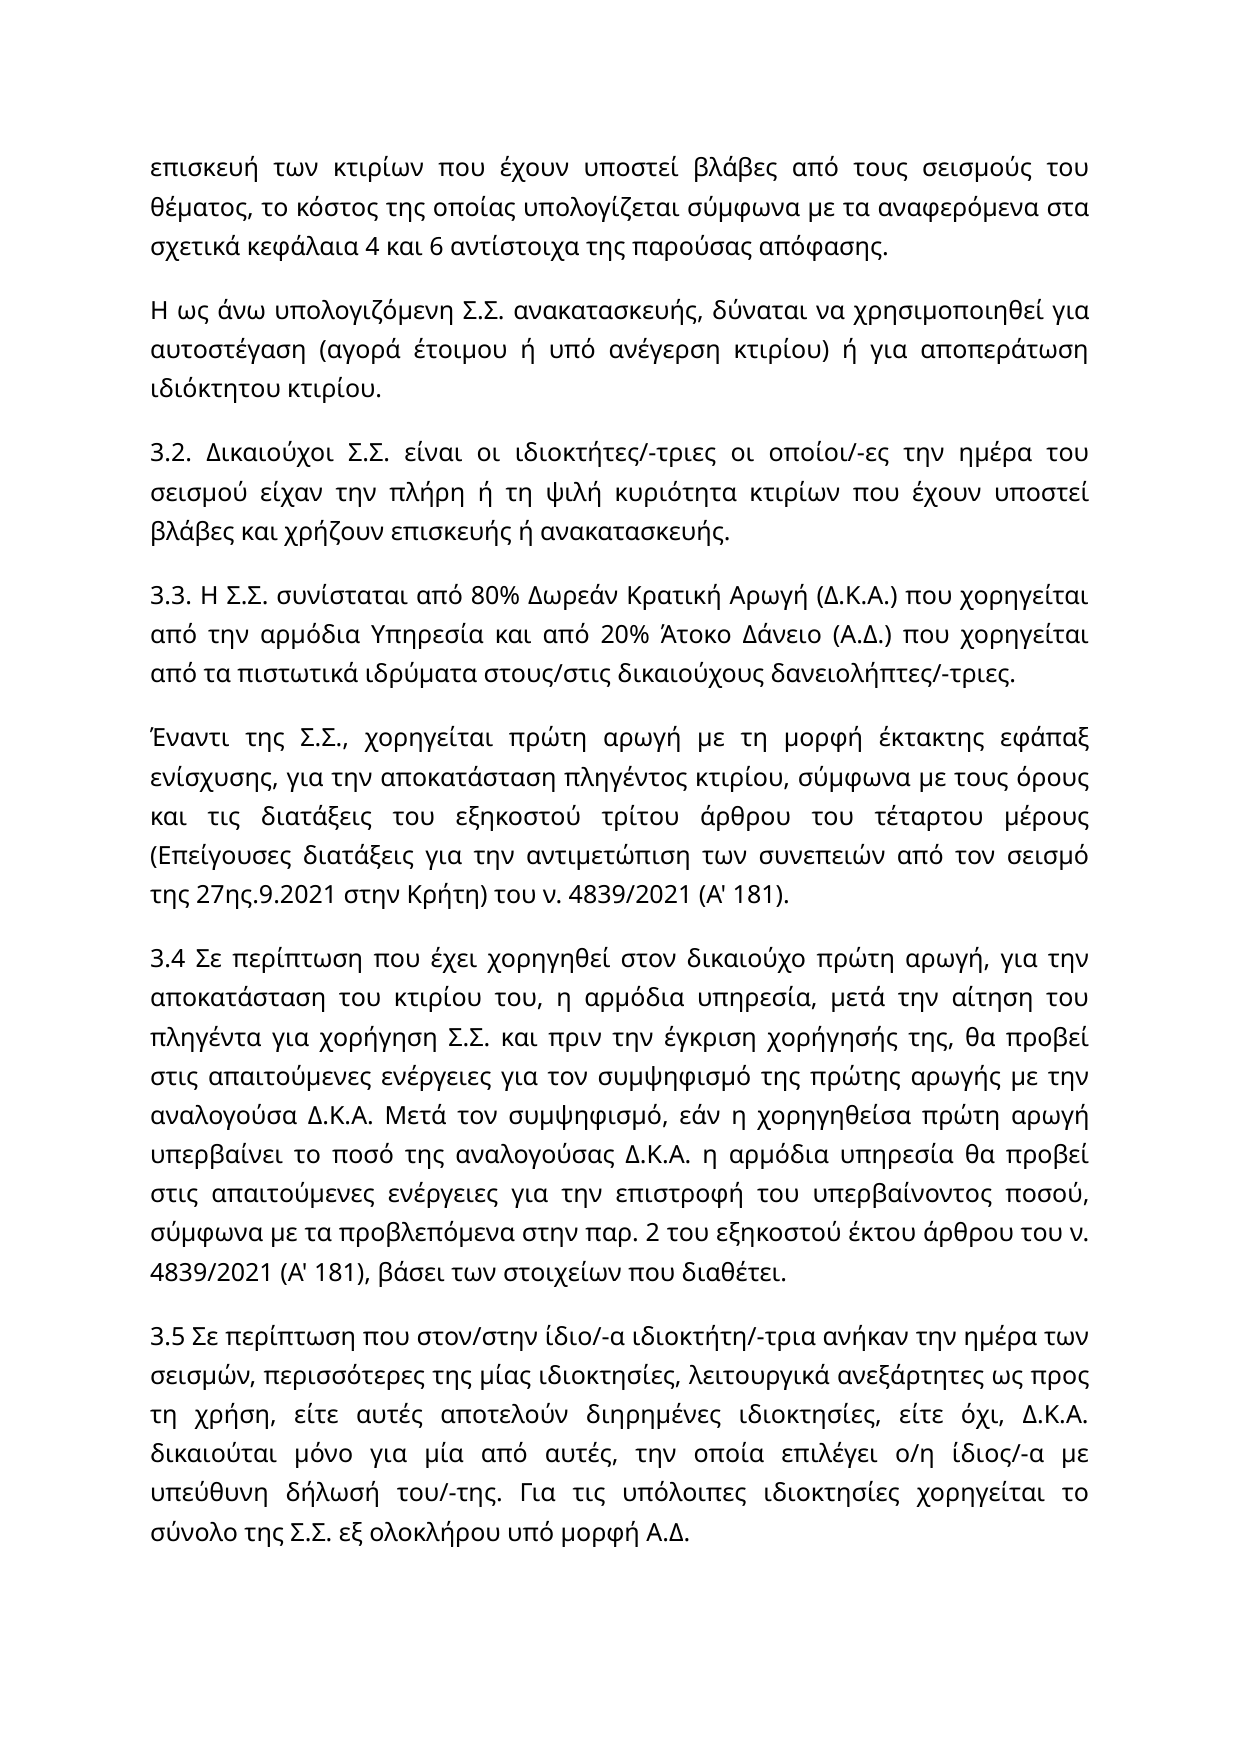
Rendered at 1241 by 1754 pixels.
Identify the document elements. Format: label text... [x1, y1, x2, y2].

text 3.3. H Σ.Σ. συνίσταται από 80% Δωρεάν Κρατική Αρωγή (Δ.Κ.Α.) που χορηγείται από την αρμόδια Υπηρεσία και από 20% Άτοκο Δάνειο (Α.Δ.) που χορηγείται από τα πιστωτικά ιδρύματα στους/στις δικαιούχους δανειολήπτες/-τριες. [150, 577, 1090, 690]
text 3.2. Δικαιούχοι Σ.Σ. είναι οι ιδιοκτήτες/-τριες οι οποίοι/-ες την ημέρα του σεισμού είχαν την πλήρη ή τη ψιλή κυριότητα κτιρίων που έχουν υποστεί βλάβες και χρήζουν επισκευής ή ανακατασκευής. [150, 435, 1090, 547]
text Έναντι της Σ.Σ., χορηγείται πρώτη αρωγή με τη μορφή έκτακτης εφάπαξ ενίσχυσης, για την αποκατάσταση πληγέντος κτιρίου, σύμφωνα με τους όρους και τις διατάξεις του εξηκοστού τρίτου άρθρου του τέταρτου μέρους (Επείγουσες διατάξεις για την αντιμετώπιση των συνεπειών από τον σεισμό της 27ης.9.2021 στην Κρήτη) του ν. 4839/2021 (Α' 181). [150, 720, 1090, 911]
text επισκευή των κτιρίων που έχουν υποστεί βλάβες από τους σεισμούς του θέματος, το κόστος της οποίας υπολογίζεται σύμφωνα με τα αναφερόμενα στα σχετικά κεφάλαια 4 και 6 αντίστοιχα της παρούσας απόφασης. [150, 150, 1090, 262]
text 3.4 Σε περίπτωση που έχει χορηγηθεί στον δικαιούχο πρώτη αρωγή, για την αποκατάσταση του κτιρίου του, η αρμόδια υπηρεσία, μετά την αίτηση του πληγέντα για χορήγηση Σ.Σ. και πριν την έγκριση χορήγησής της, θα προβεί στις απαιτούμενες ενέργειες για τον συμψηφισμό της πρώτης αρωγής με την αναλογούσα Δ.Κ.Α. Μετά τον συμψηφισμό, εάν η χορηγηθείσα πρώτη αρωγή υπερβαίνει το ποσό της αναλογούσας Δ.Κ.Α. η αρμόδια υπηρεσία θα προβεί στις απαιτούμενες ενέργειες για την επιστροφή του υπερβαίνοντος ποσού, σύμφωνα με τα προβλεπόμενα στην παρ. 2 του εξηκοστού έκτου άρθρου του ν. 4839/2021 (Α' 181), βάσει των στοιχείων που διαθέτει. [150, 941, 1090, 1288]
text 3.5 Σε περίπτωση που στον/στην ίδιο/-α ιδιοκτήτη/-τρια ανήκαν την ημέρα των σεισμών, περισσότερες της μίας ιδιοκτησίες, λειτουργικά ανεξάρτητες ως προς τη χρήση, είτε αυτές αποτελούν διηρημένες ιδιοκτησίες, είτε όχι, Δ.Κ.Α. δικαιούται μόνο για μία από αυτές, την οποία επιλέγει ο/η ίδιος/-α με υπεύθυνη δήλωσή του/-της. Για τις υπόλοιπες ιδιοκτησίες χορηγείται το σύνολο της Σ.Σ. εξ ολοκλήρου υπό μορφή Α.Δ. [150, 1318, 1090, 1548]
text Η ως άνω υπολογιζόμενη Σ.Σ. ανακατασκευής, δύναται να χρησιμοποιηθεί για αυτοστέγαση (αγορά έτοιμου ή υπό ανέγερση κτιρίου) ή για αποπεράτωση ιδιόκτητου κτιρίου. [150, 292, 1090, 405]
